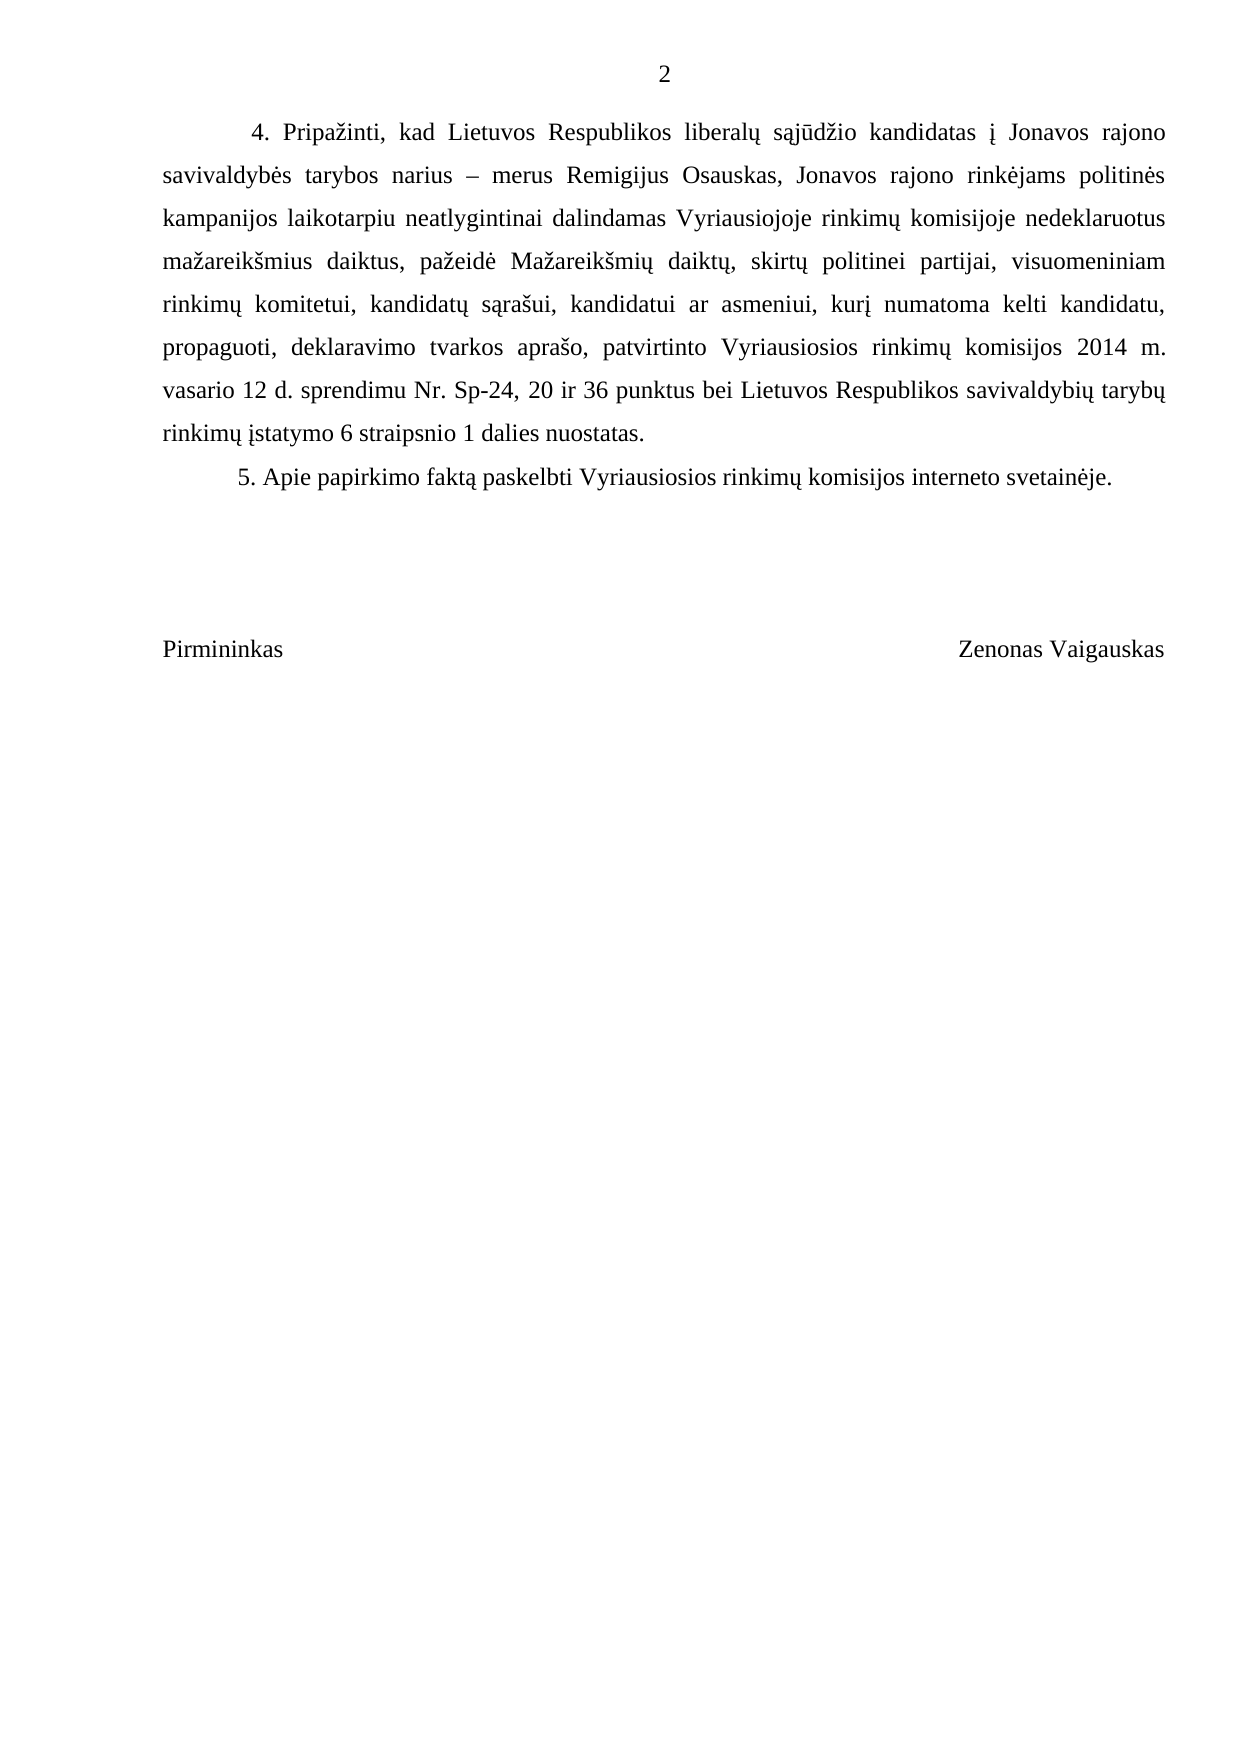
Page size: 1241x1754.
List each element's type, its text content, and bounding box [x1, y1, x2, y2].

text 5. Apie papirkimo faktą paskelbti Vyriausiosios rinkimų komisijos interneto svetainėje. [162, 462, 1167, 490]
text Pirmininkas Zenonas Vaigauskas [162, 634, 1167, 663]
text 4. Pripažinti, kad Lietuvos Respublikos liberalų sąjūdžio kandidatas į Jonavos rajono savivaldybės tarybos narius – merus Remigijus Osauskas, Jonavos rajono rinkėjams politinės kampanijos laikotarpiu neatlygintinai dalindamas Vyriausiojoje rinkimų komisijoje nedeklaruotus mažareikšmius daiktus, pažeidė Mažareikšmių daiktų, skirtų politinei partijai, visuomeniniam rinkimų komitetui, kandidatų sąrašui, kandidatui ar asmeniui, kurį numatoma kelti kandidatu, propaguoti, deklaravimo tvarkos aprašo, patvirtinto Vyriausiosios rinkimų komisijos 2014 m. vasario 12 d. sprendimu Nr. Sp-24, 20 ir 36 punktus bei Lietuvos Respublikos savivaldybių tarybų rinkimų įstatymo 6 straipsnio 1 dalies nuostatas. [162, 117, 1167, 447]
